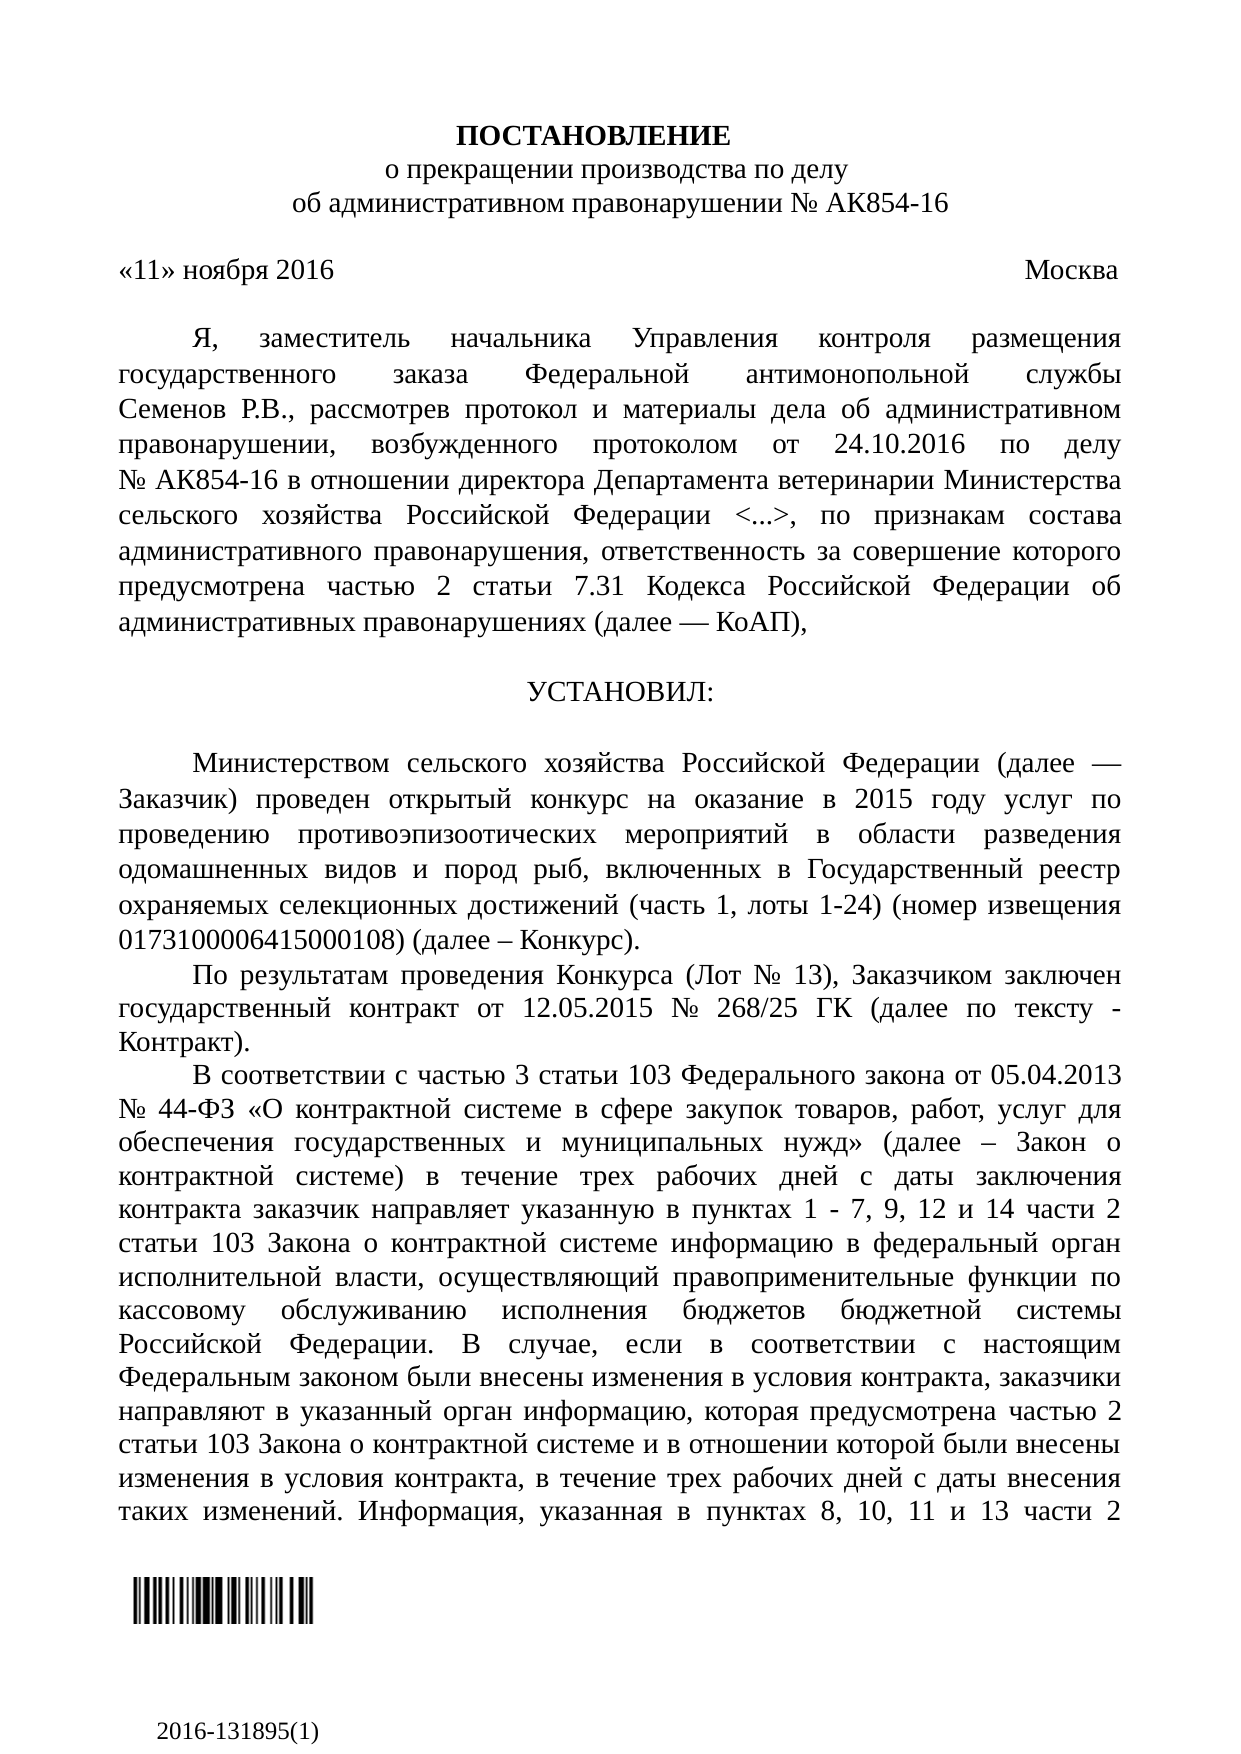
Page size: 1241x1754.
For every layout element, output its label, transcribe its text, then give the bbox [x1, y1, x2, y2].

text Министерством сельского хозяйства Российской Федерации (далее — Заказчик) проведен открытый конкурс на оказание в 2015 году услуг по проведению противоэпизоотических мероприятий в области разведения одомашненных видов и пород рыб, включенных в Государственный реестр охраняемых селекционных достижений (часть 1, лоты 1-24) (номер извещения 0173100006415000108) (далее – Конкурс). [118, 744, 1122, 957]
text об административном правонарушении № АК854-16 [118, 185, 1122, 219]
picture [118, 1577, 331, 1624]
text УСТАНОВИЛ: [118, 673, 1122, 709]
text В соответствии с частью 3 статьи 103 Федерального закона от 05.04.2013 № 44-ФЗ «О контрактной системе в сфере закупок товаров, работ, услуг для обеспечения государственных и муниципальных нужд» (далее – Закон о контрактной системе) в течение трех рабочих дней с даты заключения контракта заказчик направляет указанную в пунктах 1 - 7, 9, 12 и 14 части 2 статьи 103 Закона о контрактной системе информацию в федеральный орган исполнительной власти, осуществляющий правоприменительные функции по кассовому обслуживанию исполнения бюджетов бюджетной системы Российской Федерации. В случае, если в соответствии с настоящим Федеральным законом были внесены изменения в условия контракта, заказчики направляют в указанный орган информацию, которая предусмотрена частью 2 статьи 103 Закона о контрактной системе и в отношении которой были внесены изменения в условия контракта, в течение трех рабочих дней с даты внесения таких изменений. Информация, указанная в пунктах 8, 10, 11 и 13 части 2 [118, 1057, 1122, 1527]
text о прекращении производства по делу [118, 152, 1122, 185]
text По результатам проведения Конкурса (Лот № 13), Заказчиком заключен государственный контракт от 12.05.2015 № 268/25 ГК (далее по тексту - Контракт). [118, 957, 1122, 1057]
text «11» ноября 2016 Москва [118, 252, 1122, 286]
text ПОСТАНОВЛЕНИЕ [117, 118, 1078, 152]
text Я, заместитель начальника Управления контроля размещения государственного заказа Федеральной антимонопольной службы Семенов Р.В., рассмотрев протокол и материалы дела об административном правонарушении, возбужденного протоколом от 24.10.2016 по делу № АК854-16 в отношении директора Департамента ветеринарии Министерства сельского хозяйства Российской Федерации <...>, по признакам состава административного правонарушения, ответственность за совершение которого предусмотрена частью 2 статьи 7.31 Кодекса Российской Федерации об административных правонарушениях (далее — КоАП), [118, 319, 1122, 638]
